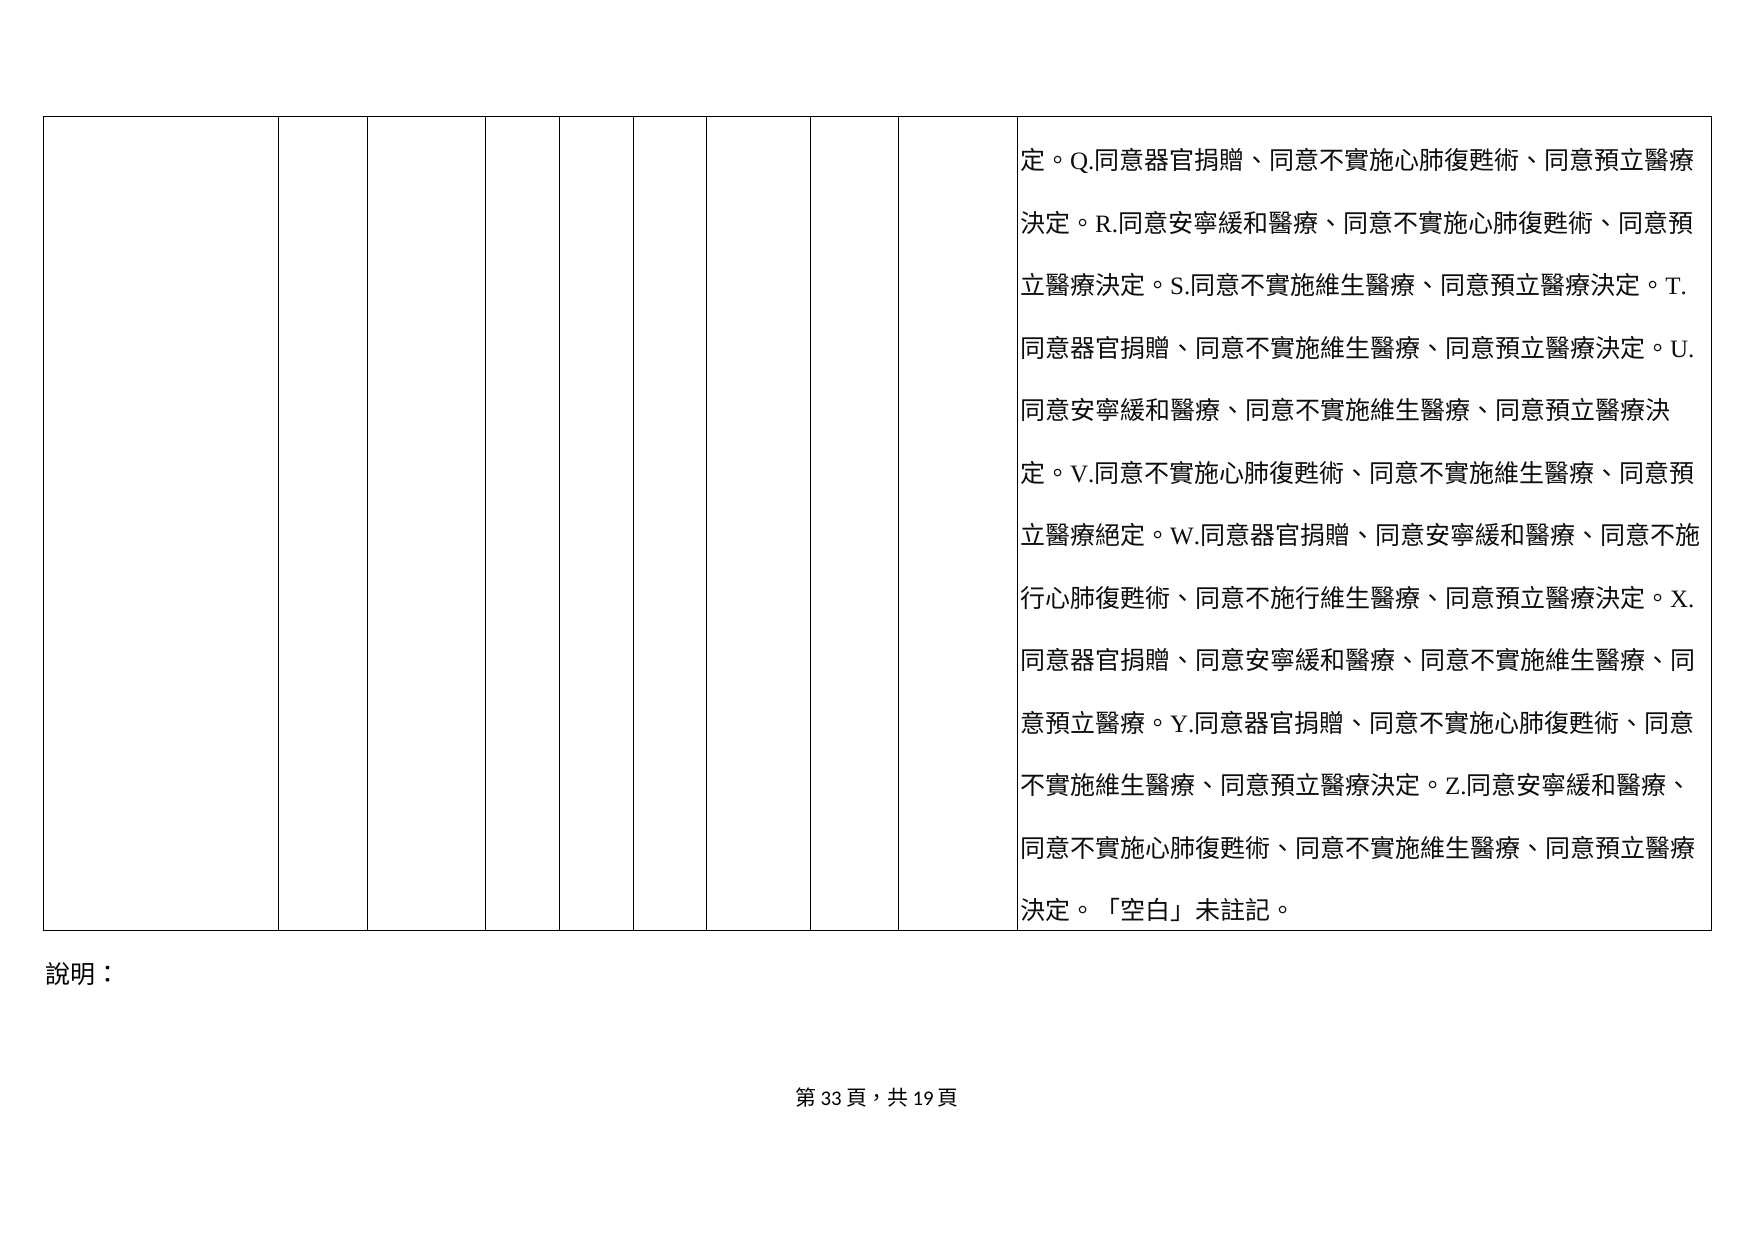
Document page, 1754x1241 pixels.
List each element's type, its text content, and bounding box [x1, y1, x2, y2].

text 說明： [46, 931, 1679, 993]
table_cell 定。Q.同意器官捐贈、同意不實施心肺復甦術、同意預立醫療決定。R.同意安寧緩和醫療、同意不實施心肺復甦術、同意預立醫療決定。S.同意不實施維生醫療、同意預立醫療決定。T.同意器官捐贈、同意不實施維生醫療、同意預立醫療決定。U.同意安寧緩和醫療、同意不實施維生醫療、同意預立醫療決定。V.同意不實施心肺復甦術、同意不實施維生醫療、同意預立醫療絕定。W.同意器官捐贈、同意安寧緩和醫療、同意不施行心肺復甦術、同意不施行維生醫療、同意預立醫療決定。X.同意器官捐贈、同意安寧緩和醫療、同意不實施維生醫療、同意預立醫療。Y.同意器官捐贈、同意不實施心肺復甦術、同意不實施維生醫療、同意預立醫療決定。Z.同意安寧緩和醫療、同意不實施心肺復甦術、同意不實施維生醫療、同意預立醫療決定。「空白」未註記。 [1018, 117, 1711, 930]
table_cell [486, 117, 559, 930]
table_cell [44, 117, 278, 930]
table_cell [634, 117, 706, 930]
table_cell [368, 117, 485, 930]
table_cell [899, 117, 1017, 930]
table_cell [811, 117, 898, 930]
table_cell [707, 117, 810, 930]
table_cell [279, 117, 367, 930]
table_cell [560, 117, 633, 930]
